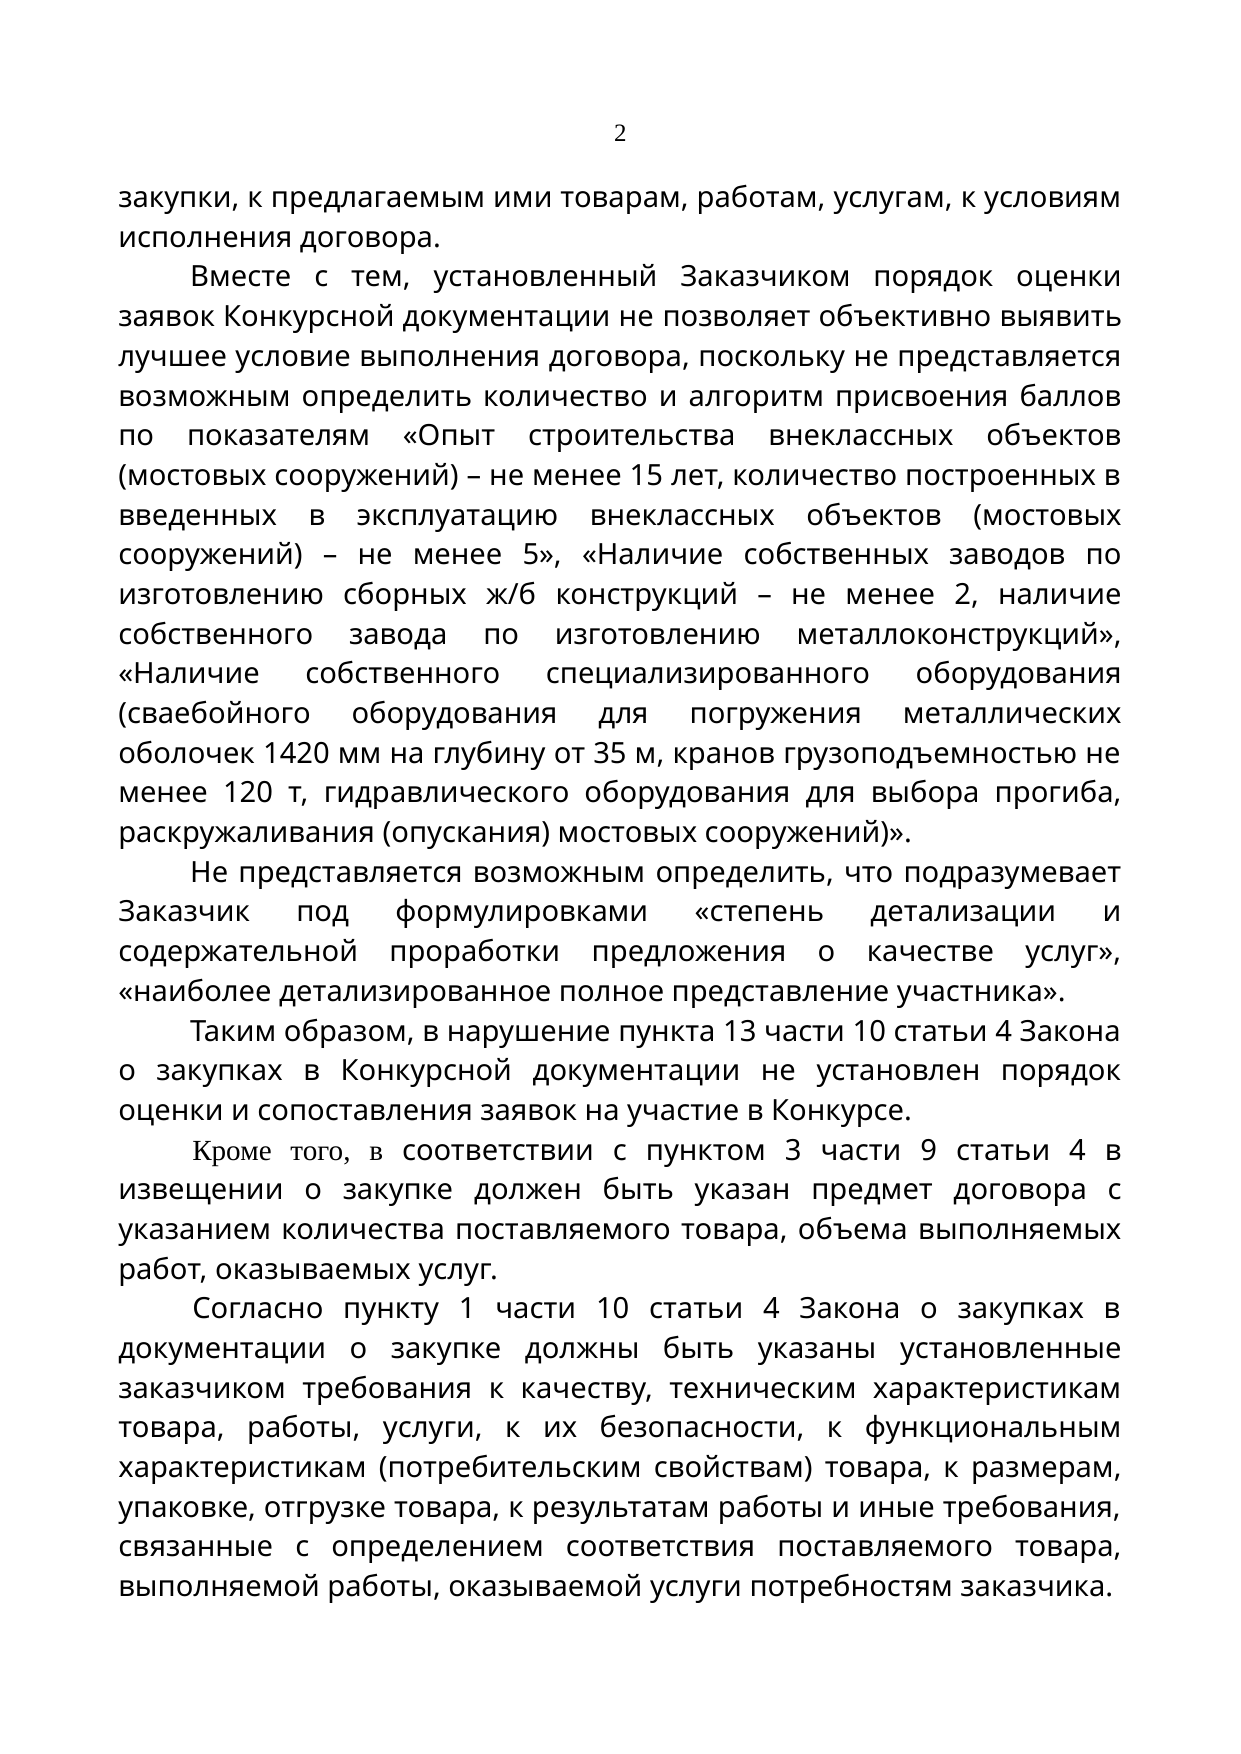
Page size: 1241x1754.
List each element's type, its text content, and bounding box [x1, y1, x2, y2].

text Не представляется возможным определить, что подразумевает Заказчик под формулировками «степень детализации и содержательной проработки предложения о качестве услуг», «наиболее детализированное полное представление участника». [118, 851, 1122, 1010]
text Вместе с тем, установленный Заказчиком порядок оценки заявок Конкурсной документации не позволяет объективно выявить лучшее условие выполнения договора, поскольку не представляется возможным определить количество и алгоритм присвоения баллов по показателям «Опыт строительства внеклассных объектов (мостовых сооружений) – не менее 15 лет, количество построенных в введенных в эксплуатацию внеклассных объектов (мостовых сооружений) – не менее 5», «Наличие собственных заводов по изготовлению сборных ж/б конструкций – не менее 2, наличие собственного завода по изготовлению металлоконструкций», «Наличие собственного специализированного оборудования (сваебойного оборудования для погружения металлических оболочек 1420 мм на глубину от 35 м, кранов грузоподъемностью не менее 120 т, гидравлического оборудования для выбора прогиба, раскружаливания (опускания) мостовых сооружений)». [118, 256, 1122, 851]
text Кроме того, в соответствии с пунктом 3 части 9 статьи 4 в извещении о закупке должен быть указан предмет договора с указанием количества поставляемого товара, объема выполняемых работ, оказываемых услуг. [118, 1129, 1122, 1288]
text закупки, к предлагаемым ими товарам, работам, услугам, к условиям исполнения договора. [118, 176, 1122, 256]
text Согласно пункту 1 части 10 статьи 4 Закона о закупках в документации о закупке должны быть указаны установленные заказчиком требования к качеству, техническим характеристикам товара, работы, услуги, к их безопасности, к функциональным характеристикам (потребительским свойствам) товара, к размерам, упаковке, отгрузке товара, к результатам работы и иные требования, связанные с определением соответствия поставляемого товара, выполняемой работы, оказываемой услуги потребностям заказчика. [118, 1288, 1122, 1605]
text Таким образом, в нарушение пункта 13 части 10 статьи 4 Закона о закупках в Конкурсной документации не установлен порядок оценки и сопоставления заявок на участие в Конкурсе. [118, 1010, 1122, 1129]
